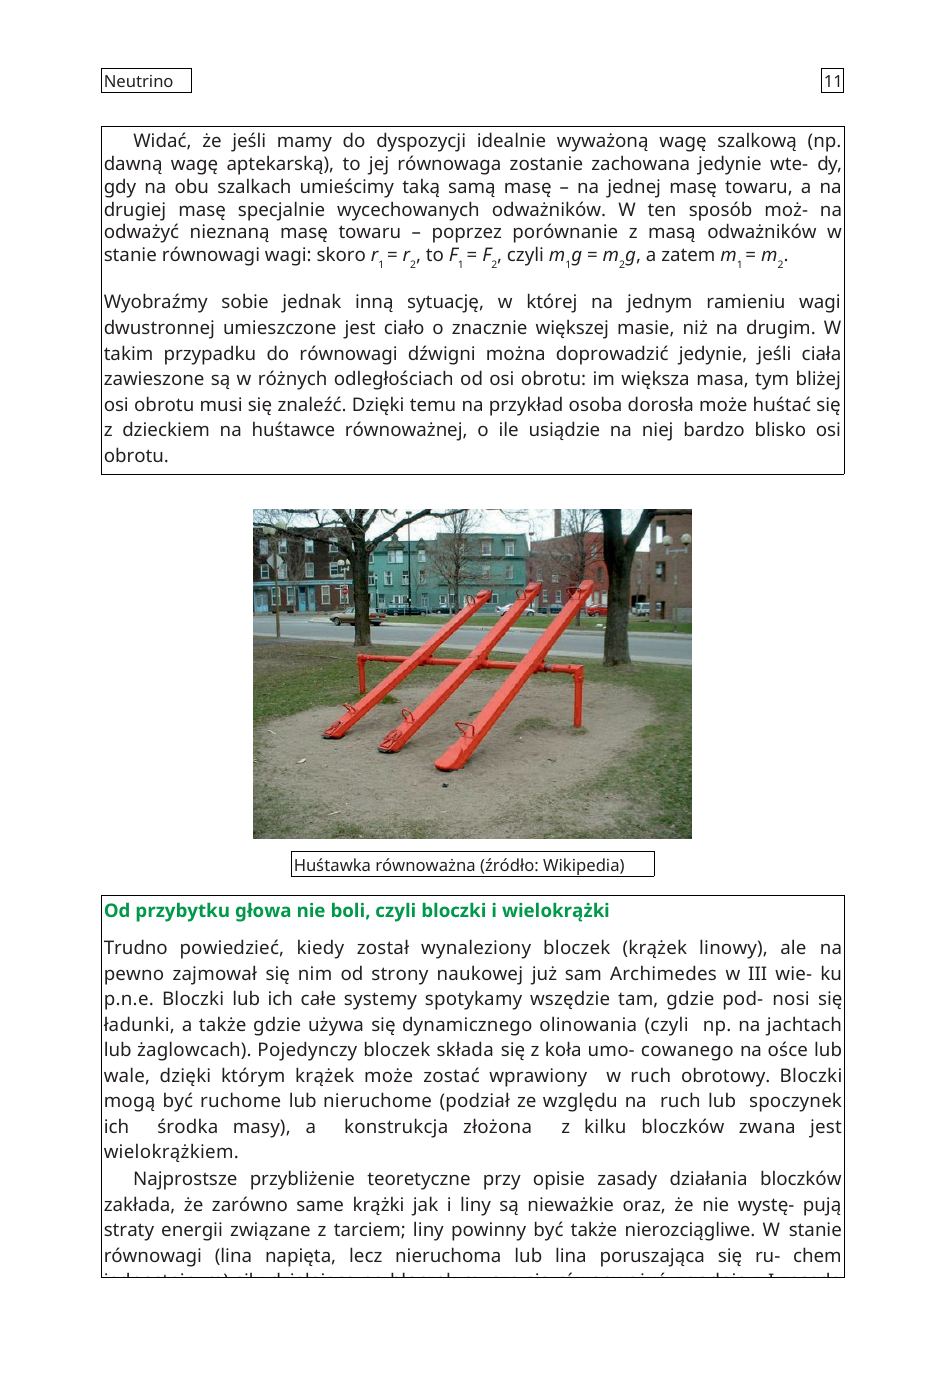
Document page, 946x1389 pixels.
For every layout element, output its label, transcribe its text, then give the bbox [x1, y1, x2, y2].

text Od przybytku głowa nie boli, czyli bloczki i wielokrążki [103, 897, 844, 923]
text Neutrino 40 [103, 70, 191, 92]
text Najprostsze przybliżenie teoretyczne przy opisie zasady działania bloczków zakłada, że zarówno same krążki jak i liny są nieważkie oraz, że nie wystę- pują straty energii związane z tarciem; liny powinny być także nierozciągliwe. W stanie równowagi (lina napięta, lecz nieruchoma lub lina poruszająca się ru- chem jednostajnym) siły działające na bloczek muszą się równoważyć, zgodnie z I zasadą dynamiki Newtona. [103, 1165, 842, 1277]
text 11 [823, 70, 843, 92]
picture [253, 509, 692, 839]
text Widać, że jeśli mamy do dyspozycji idealnie wyważoną wagę szalkową (np. dawną wagę aptekarską), to jej równowaga zostanie zachowana jedynie wte- dy, gdy na obu szalkach umieścimy taką samą masę – na jednej masę towaru, a na drugiej masę specjalnie wycechowanych odważników. W ten sposób moż- na odważyć nieznaną masę towaru – poprzez porównanie z masą odważników w stanie równowagi wagi: skoro r1 = r2, to F1 = F2, czyli m1g = m2g, a zatem m1 = m2. [103, 129, 842, 266]
text Huśtawka równoważna (źródło: Wikipedia) [293, 853, 654, 876]
text Wyobraźmy sobie jednak inną sytuację, w której na jednym ramieniu wagi dwustronnej umieszczone jest ciało o znacznie większej masie, niż na drugim. W takim przypadku do równowagi dźwigni można doprowadzić jedynie, jeśli ciała zawieszone są w różnych odległościach od osi obrotu: im większa masa, tym bliżej osi obrotu musi się znaleźć. Dzięki temu na przykład osoba dorosła może huśtać się z dzieckiem na huśtawce równoważnej, o ile usiądzie na niej bardzo blisko osi obrotu. [103, 289, 842, 467]
text Trudno powiedzieć, kiedy został wynaleziony bloczek (krążek linowy), ale na pewno zajmował się nim od strony naukowej już sam Archimedes w III wie- ku p.n.e. Bloczki lub ich całe systemy spotykamy wszędzie tam, gdzie pod- nosi się ładunki, a także gdzie używa się dynamicznego olinowania (czyli np. na jachtach lub żaglowcach). Pojedynczy bloczek składa się z koła umo- cowanego na ośce lub wale, dzięki którym krążek może zostać wprawiony w ruch obrotowy. Bloczki mogą być ruchome lub nieruchome (podział ze względu na ruch lub spoczynek ich środka masy), a konstrukcja złożona z kilku bloczków zwana jest wielokrążkiem. [103, 934, 842, 1164]
